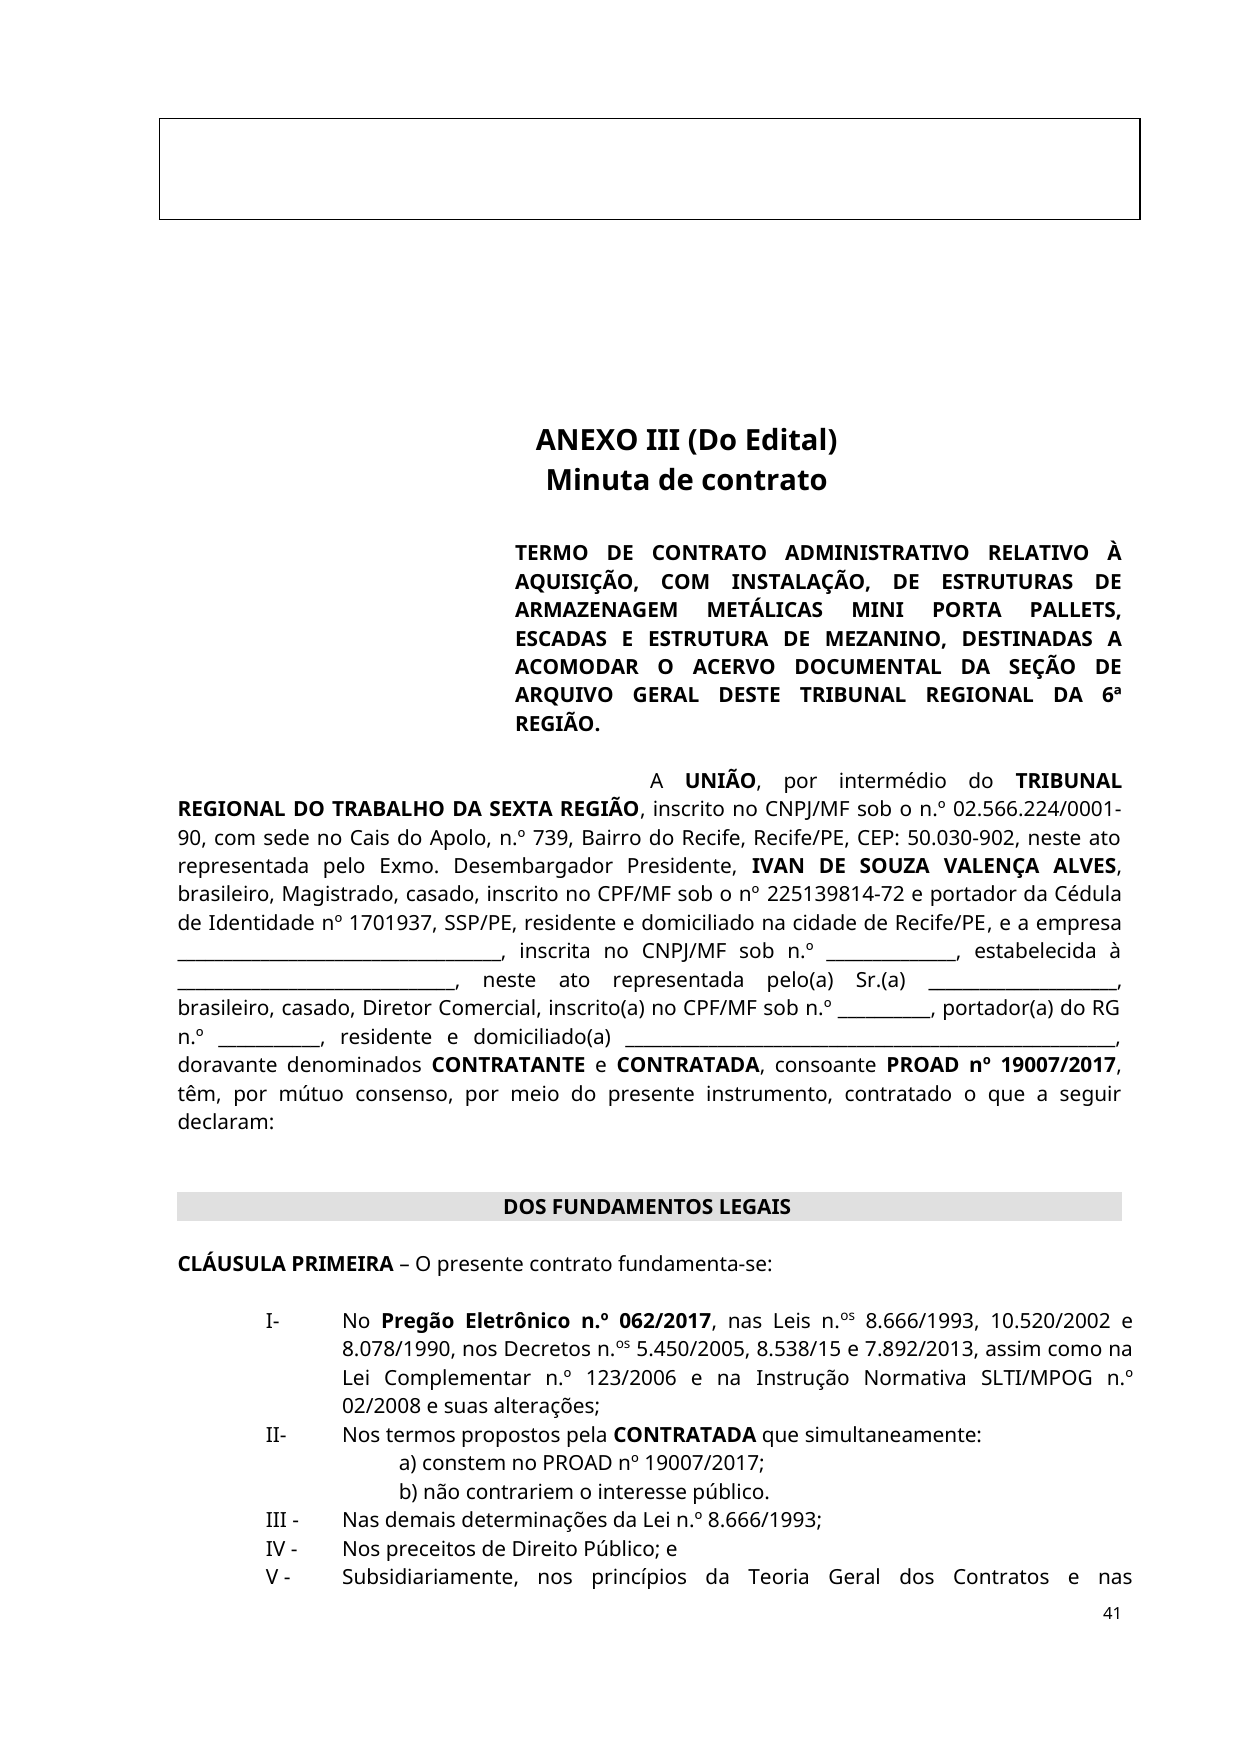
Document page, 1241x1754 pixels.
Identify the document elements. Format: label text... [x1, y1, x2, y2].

table_cell Subsidiariamente, nos princípios da Teoria Geral dos Contratos e nas [335, 1562, 1141, 1591]
text A UNIÃO, por intermédio do TRIBUNAL REGIONAL DO TRABALHO DA SEXTA REGIÃO, inscrito no CNPJ/MF sob o n.º 02.566.224/0001-90, com sede no Cais do Apolo, n.º 739, Bairro do Recife, Recife/PE, CEP: 50.030-902, neste ato representada pelo Exmo. Desembargador Presidente, IVAN DE SOUZA VALENÇA ALVES, brasileiro, Magistrado, casado, inscrito no CPF/MF sob o nº 225139814-72 e portador da Cédula de Identidade nº 1701937, SSP/PE, residente e domiciliado na cidade de Recife/PE, e a empresa ___________________________________, inscrita no CNPJ/MF sob n.º ______________, estabelecida à ______________________________, neste ato representada pelo(a) Sr.(a) ______________________, brasileiro, casado, Diretor Comercial, inscrito(a) no CPF/MF sob n.º __________, portador(a) do RG n.º ___________, residente e domiciliado(a) _____________________________________________________, doravante denominados CONTRATANTE e CONTRATADA, consoante PROAD nº 19007/2017, têm, por mútuo consenso, por meio do presente instrumento, contratado o que a seguir declaram: [177, 766, 1122, 1136]
table_cell V - [258, 1562, 334, 1591]
table_header No Pregão Eletrônico n.º 062/2017, nas Leis n.os 8.666/1993, 10.520/2002 e 8.078/1990, nos Decretos n.os 5.450/2005, 8.538/15 e 7.892/2013, assim como na Lei Complementar n.º 123/2006 e na Instrução Normativa SLTI/MPOG n.º 02/2008 e suas alterações; [335, 1306, 1141, 1420]
table_cell Nas demais determinações da Lei n.º 8.666/1993; [335, 1505, 1141, 1534]
table_cell [258, 1448, 398, 1477]
table_header I- [258, 1306, 334, 1420]
subtitle DOS FUNDAMENTOS LEGAIS [177, 1192, 1122, 1221]
table_cell Nos preceitos de Direito Público; e [335, 1534, 1141, 1562]
table_cell II- [258, 1420, 334, 1448]
table_cell [258, 1477, 398, 1505]
text TERMO DE CONTRATO ADMINISTRATIVO RELATIVO À AQUISIÇÃO, COM INSTALAÇÃO, DE ESTRUTURAS DE ARMAZENAGEM METÁLICAS MINI PORTA PALLETS, ESCADAS E ESTRUTURA DE MEZANINO, DESTINADAS A ACOMODAR O ACERVO DOCUMENTAL DA SEÇÃO DE ARQUIVO GERAL DESTE TRIBUNAL REGIONAL DA 6ª REGIÃO. [515, 538, 1122, 737]
table_cell [160, 119, 1139, 219]
text Minuta de contrato [251, 459, 1122, 499]
text ANEXO III (Do Edital) [251, 419, 1122, 459]
table_cell a) constem no PROAD nº 19007/2017; [399, 1448, 1141, 1477]
table_cell Nos termos propostos pela CONTRATADA que simultaneamente: [335, 1420, 1141, 1448]
table_cell III - [258, 1505, 334, 1534]
text CLÁUSULA PRIMEIRA – O presente contrato fundamenta-se: [177, 1249, 1122, 1278]
table_cell IV - [258, 1534, 334, 1562]
table_cell b) não contrariem o interesse público. [399, 1477, 1141, 1505]
